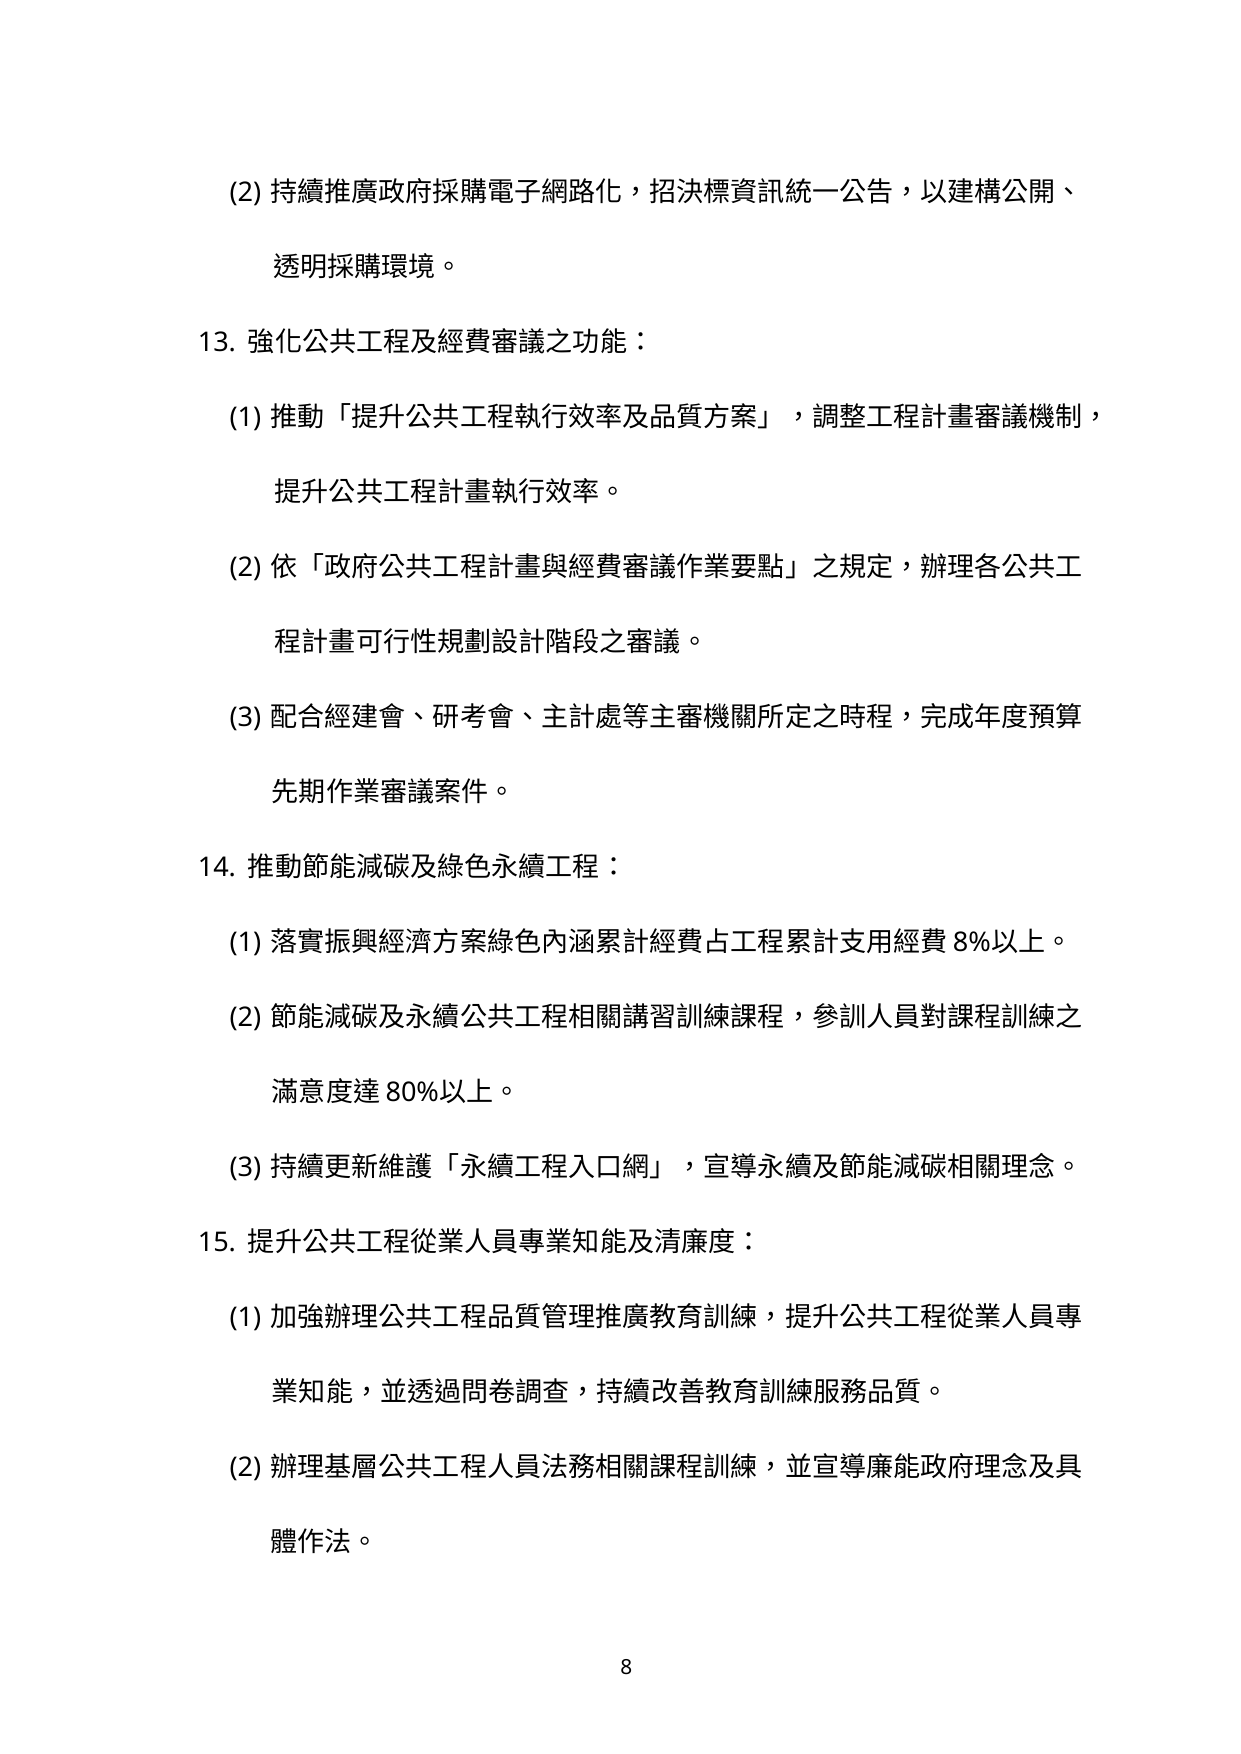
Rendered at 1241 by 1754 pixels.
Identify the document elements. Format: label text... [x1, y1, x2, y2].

list 持續推廣政府採購電子網路化，招決標資訊統一公告，以建構公開、透明採購環境。 [229, 152, 1104, 302]
list 強化公共工程及經費審議之功能： [198, 302, 1104, 377]
list 辦理基層公共工程人員法務相關課程訓練，並宣導廉能政府理念及具體作法。 [229, 1427, 1104, 1577]
list 加強辦理公共工程品質管理推廣教育訓練，提升公共工程從業人員專業知能，並透過問卷調查，持續改善教育訓練服務品質。 [229, 1277, 1104, 1427]
list 依「政府公共工程計畫與經費審議作業要點」之規定，辦理各公共工程計畫可行性規劃設計階段之審議。 [229, 527, 1104, 677]
list 推動節能減碳及綠色永續工程： [198, 827, 1104, 902]
list 持續更新維護「永續工程入口網」，宣導永續及節能減碳相關理念。 [229, 1127, 1104, 1202]
list 配合經建會、研考會、主計處等主審機關所定之時程，完成年度預算先期作業審議案件。 [229, 677, 1104, 827]
list 提升公共工程從業人員專業知能及清廉度： [198, 1202, 1104, 1277]
list 推動「提升公共工程執行效率及品質方案」，調整工程計畫審議機制，提升公共工程計畫執行效率。 [229, 377, 1104, 527]
list 落實振興經濟方案綠色內涵累計經費占工程累計支用經費8%以上。 [229, 902, 1104, 977]
list 節能減碳及永續公共工程相關講習訓練課程，參訓人員對課程訓練之滿意度達80%以上。 [229, 977, 1104, 1127]
